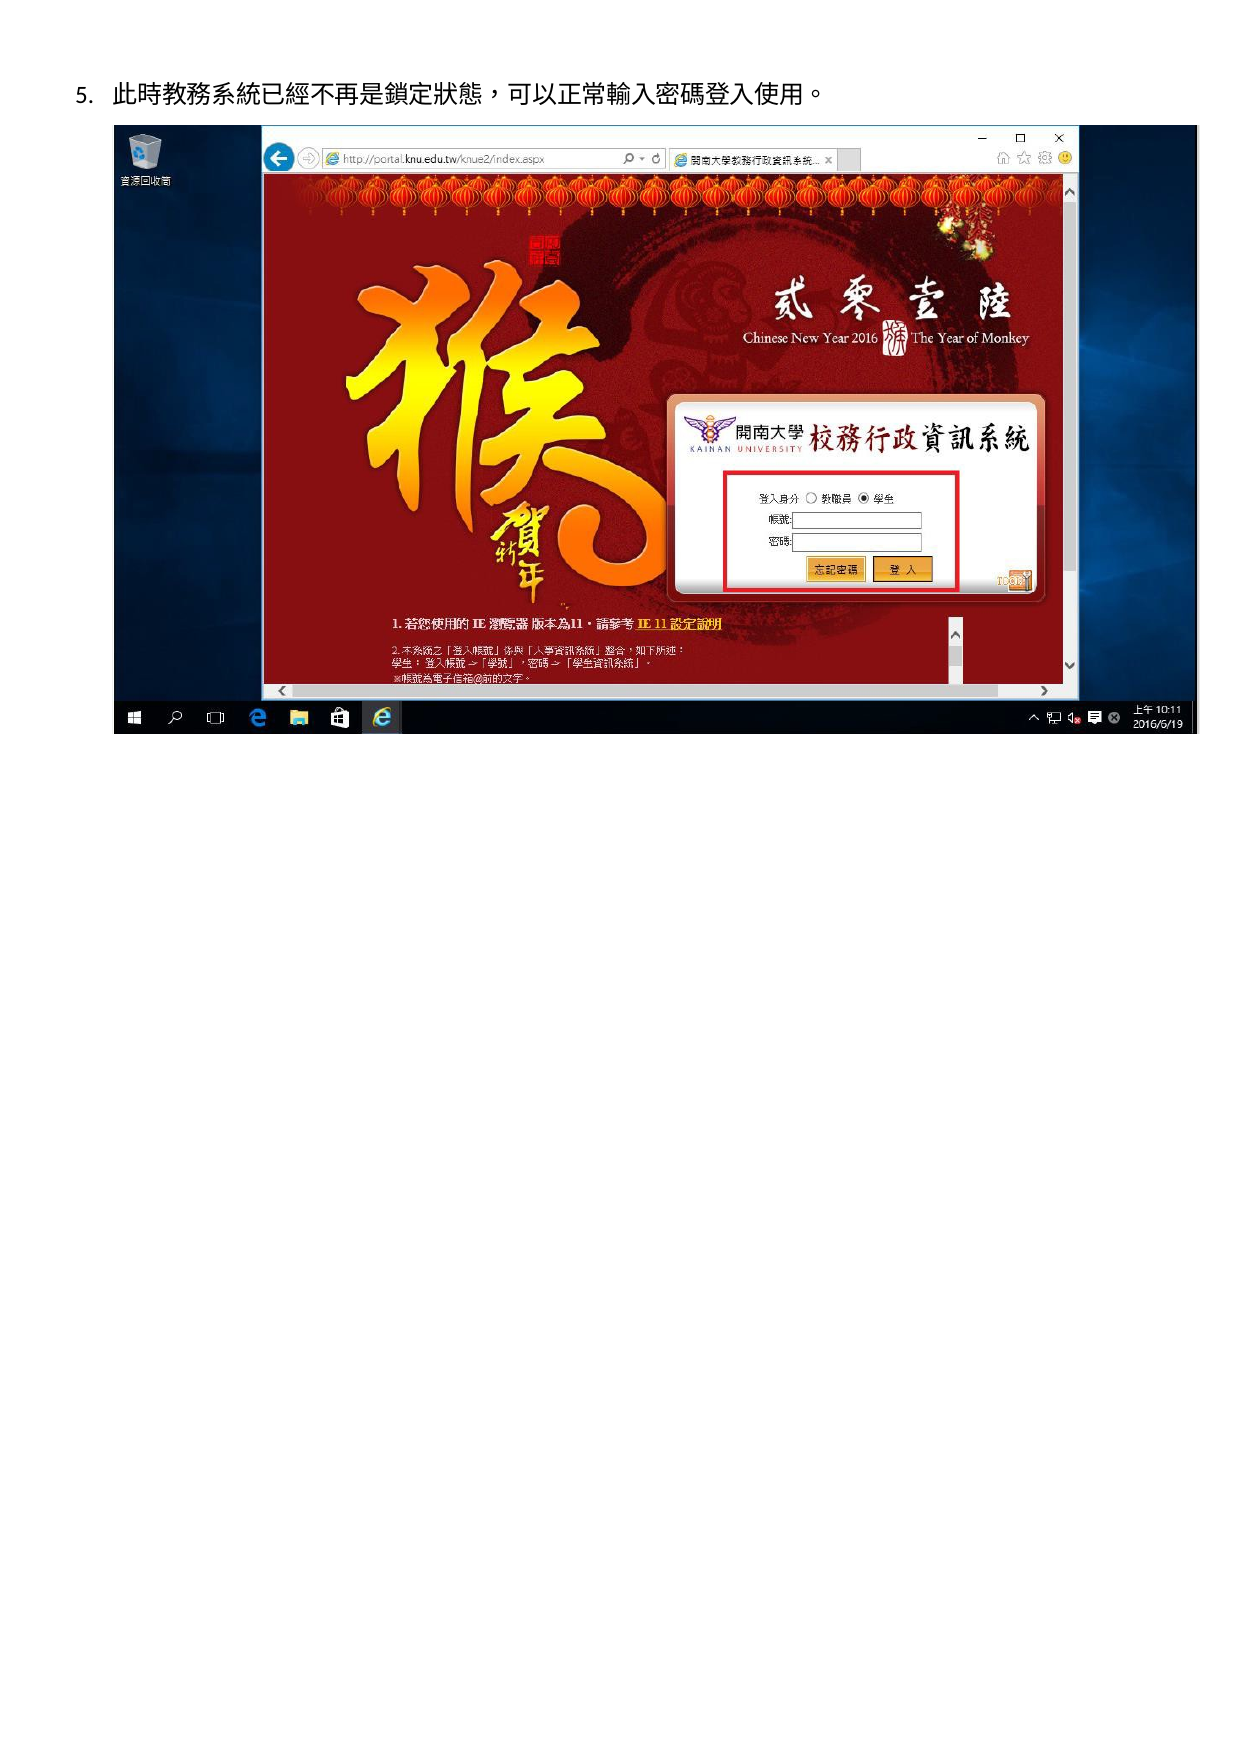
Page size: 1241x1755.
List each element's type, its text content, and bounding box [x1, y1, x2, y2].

list 此時教務系統已經不再是鎖定狀態，可以正常輸入密碼登入使用。 [75, 74, 1213, 111]
